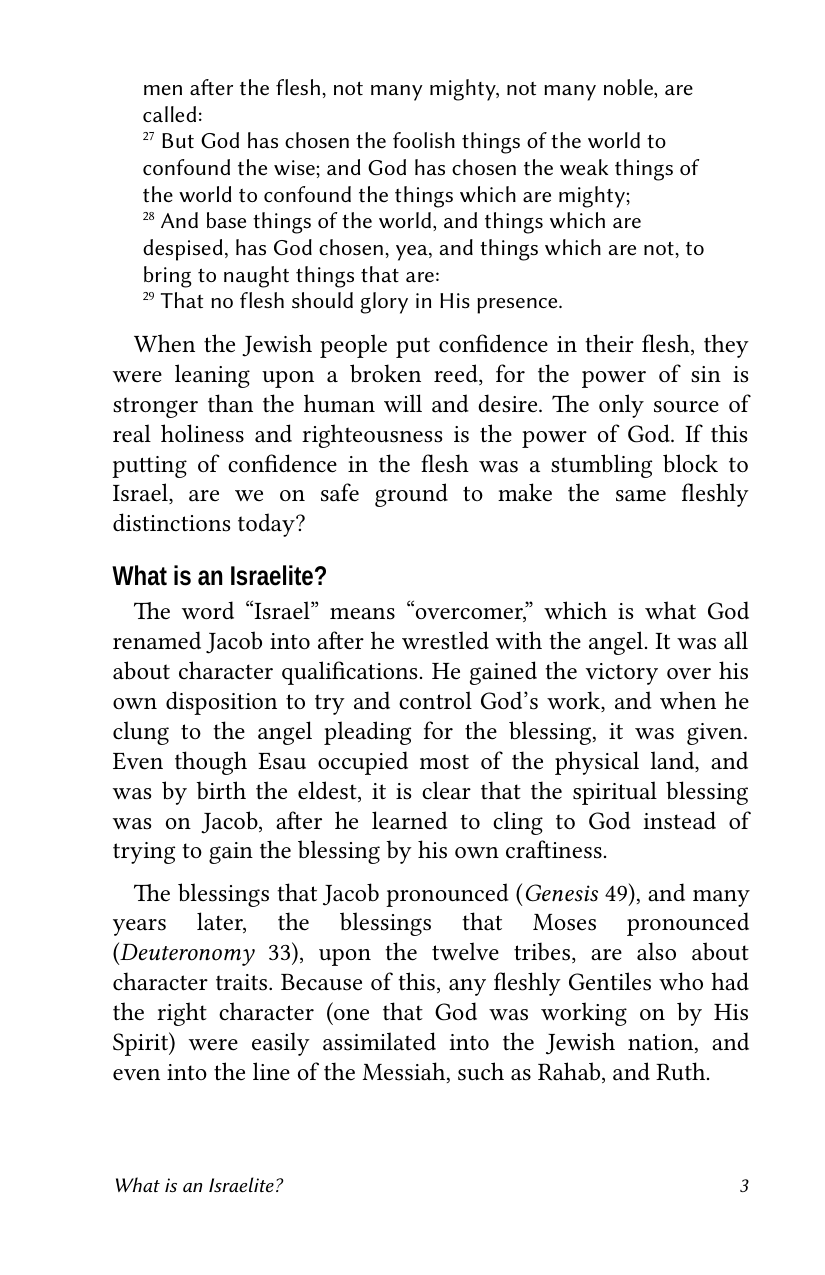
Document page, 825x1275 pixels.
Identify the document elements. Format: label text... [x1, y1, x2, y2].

text The blessings that Jacob pronounced (Genesis 49), and many years later, the blessings that Moses pronounced (Deuteronomy 33), upon the twelve tribes, are also about character traits. Because of this, any fleshly Gentiles who had the right character (one that God was working on by His Spirit) were easily assimilated into the Jewish nation, and even into the line of the Messiah, such as Rahab, and Ruth. [112, 878, 750, 1086]
text men after the flesh, not many mighty, not many noble, are called: [142, 75, 720, 128]
text 28 And base things of the world, and things which are despised, has God chosen, yea, and things which are not, to bring to naught things that are: [142, 208, 720, 288]
text 29 That no flesh should glory in His presence. [142, 288, 720, 314]
subtitle What is an Israelite? [112, 560, 750, 591]
text 27 But God has chosen the foolish things of the world to confound the wise; and God has chosen the weak things of the world to confound the things which are mighty; [142, 128, 720, 208]
text When the Jewish people put confidence in their flesh, they were leaning upon a broken reed, for the power of sin is stronger than the human will and desire. The only source of real holiness and righteousness is the power of God. If this putting of confidence in the flesh was a stumbling block to Israel, are we on safe ground to make the same fleshly distinctions today? [112, 330, 750, 538]
text The word “Israel” means “overcomer,” which is what God renamed Jacob into after he wrestled with the angel. It was all about character qualifications. He gained the victory over his own disposition to try and control God’s work, and when he clung to the angel pleading for the blessing, it was given. Even though Esau occupied most of the physical land, and was by birth the eldest, it is clear that the spiritual blessing was on Jacob, after he learned to cling to God instead of trying to gain the blessing by his own craftiness. [112, 597, 750, 865]
